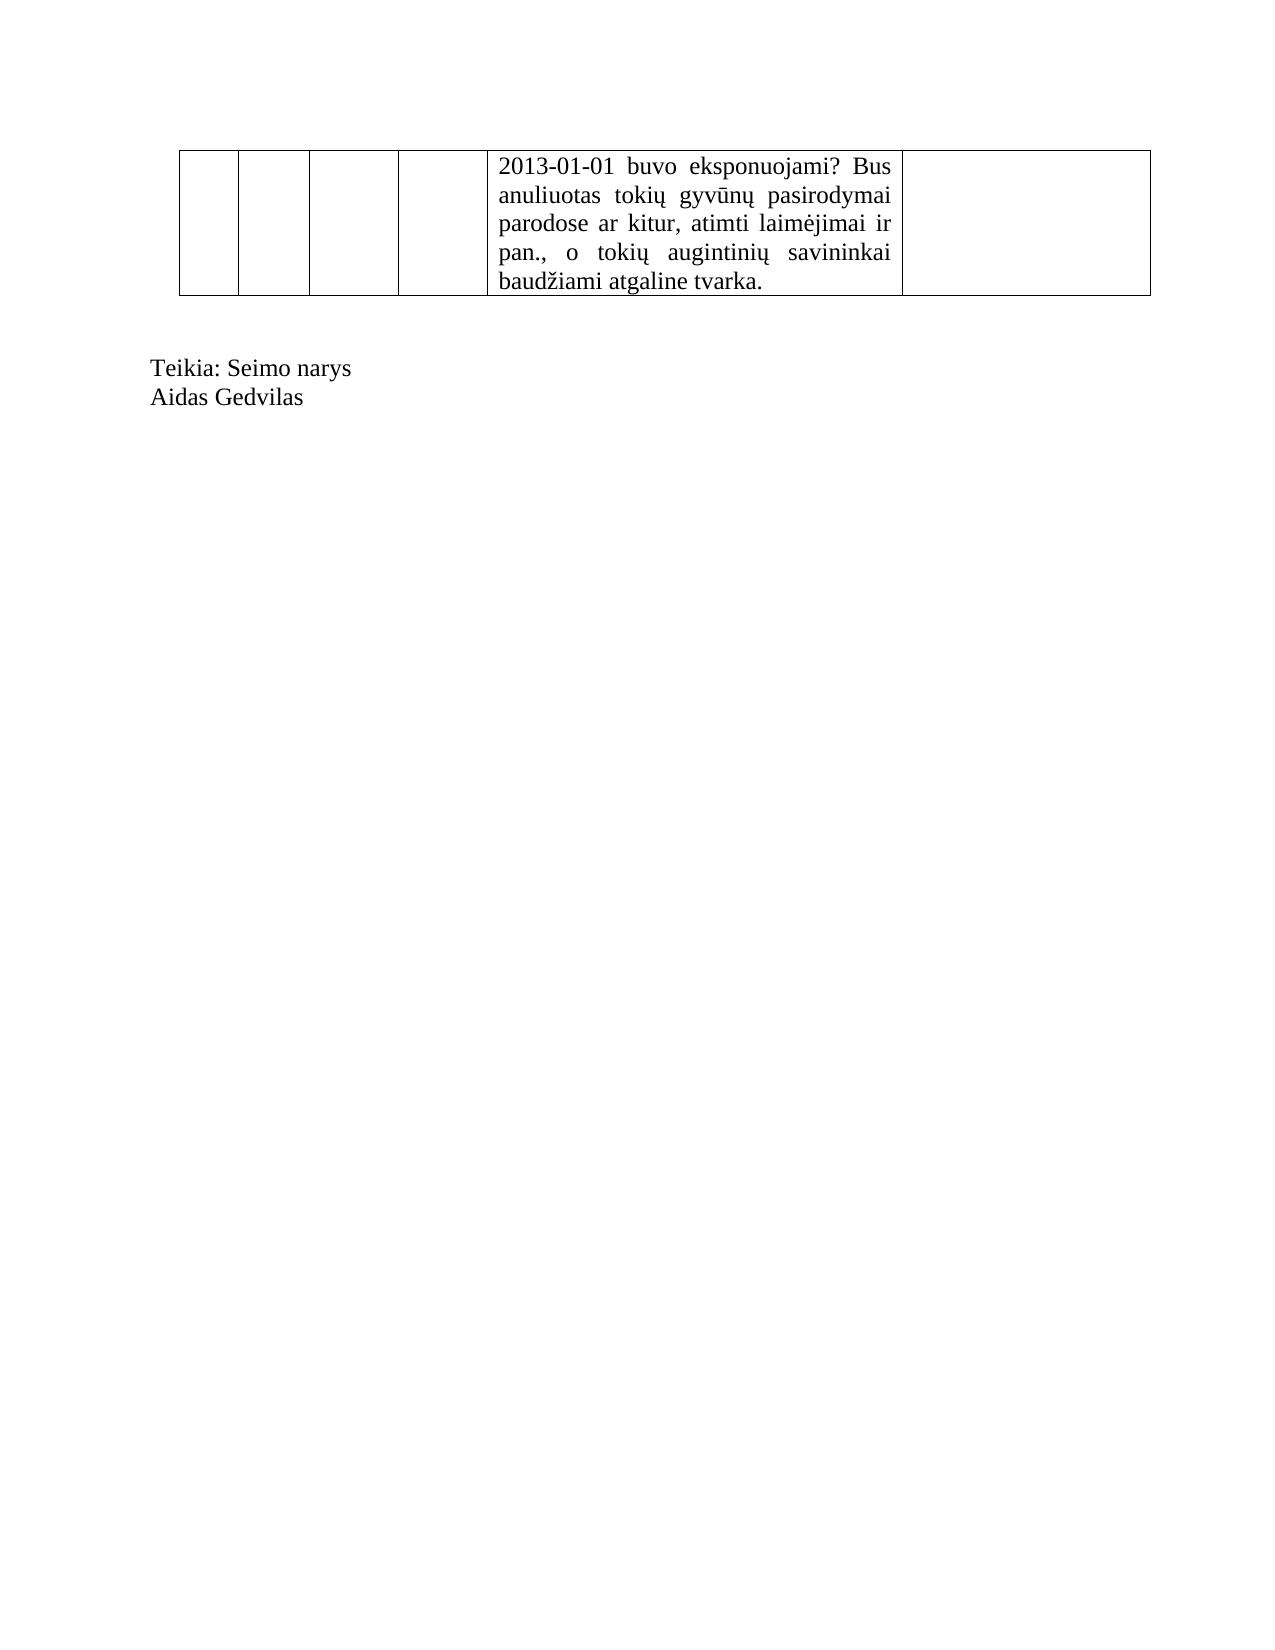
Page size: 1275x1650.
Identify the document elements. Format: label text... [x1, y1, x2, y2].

table_cell [310, 151, 398, 295]
table_cell 2013-01-01 buvo eksponuojami? Bus anuliuotas tokių gyvūnų pasirodymai parodose ar kitur, atimti laimėjimai ir pan., o tokių augintinių savininkai baudžiami atgaline tvarka. [488, 151, 902, 295]
text Aidas Gedvilas [150, 382, 1152, 411]
table_cell [239, 151, 309, 295]
table_cell [399, 151, 487, 295]
text Teikia: Seimo narys [150, 353, 1152, 382]
table_cell [903, 151, 1150, 295]
table_cell [180, 151, 238, 295]
